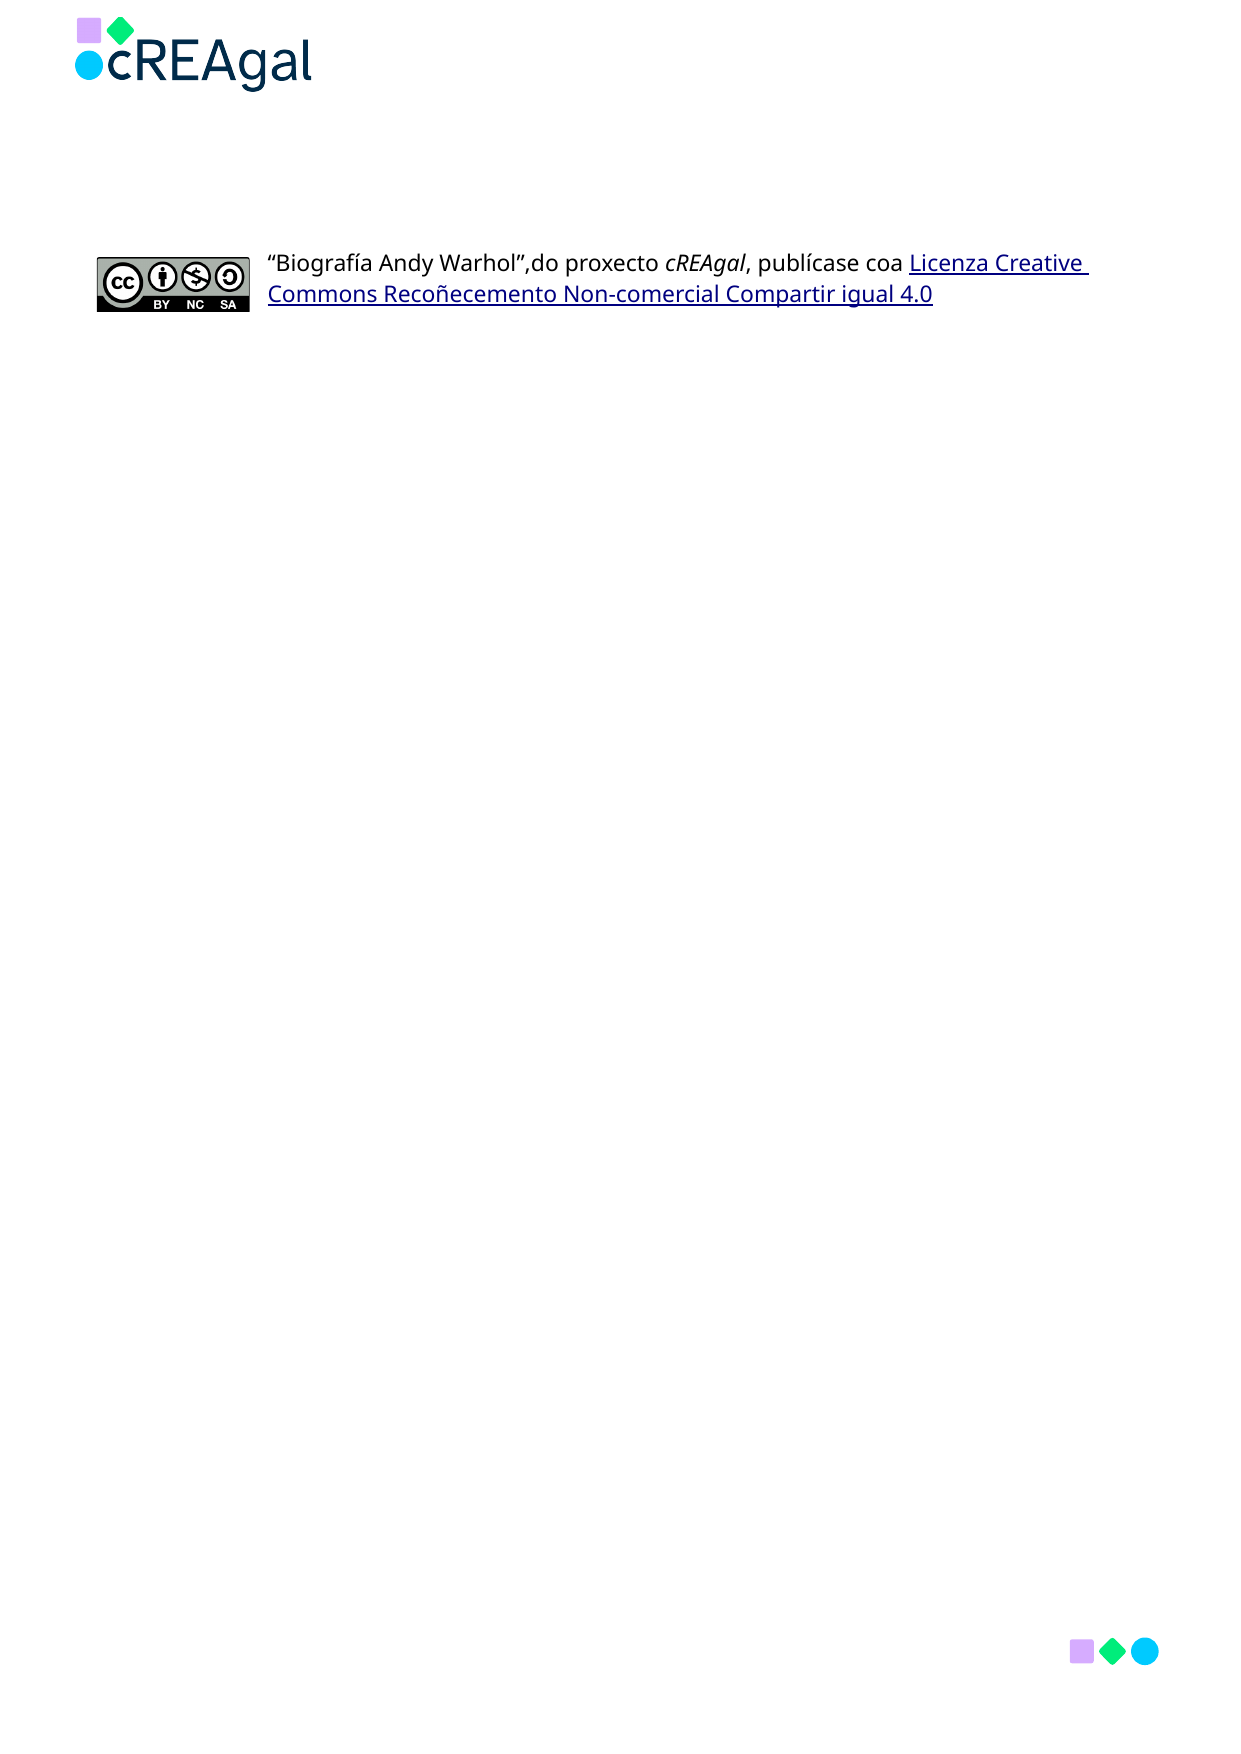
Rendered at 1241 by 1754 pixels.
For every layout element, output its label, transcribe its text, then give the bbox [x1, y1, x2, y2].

picture [75, 17, 312, 92]
text “Biografía Andy Warhol”,do proxecto cREAgal, publícase coa Licenza Creative Commons Recoñecemento Non-comercial Compartir igual 4.0 [75, 247, 1165, 309]
picture [96, 257, 250, 312]
